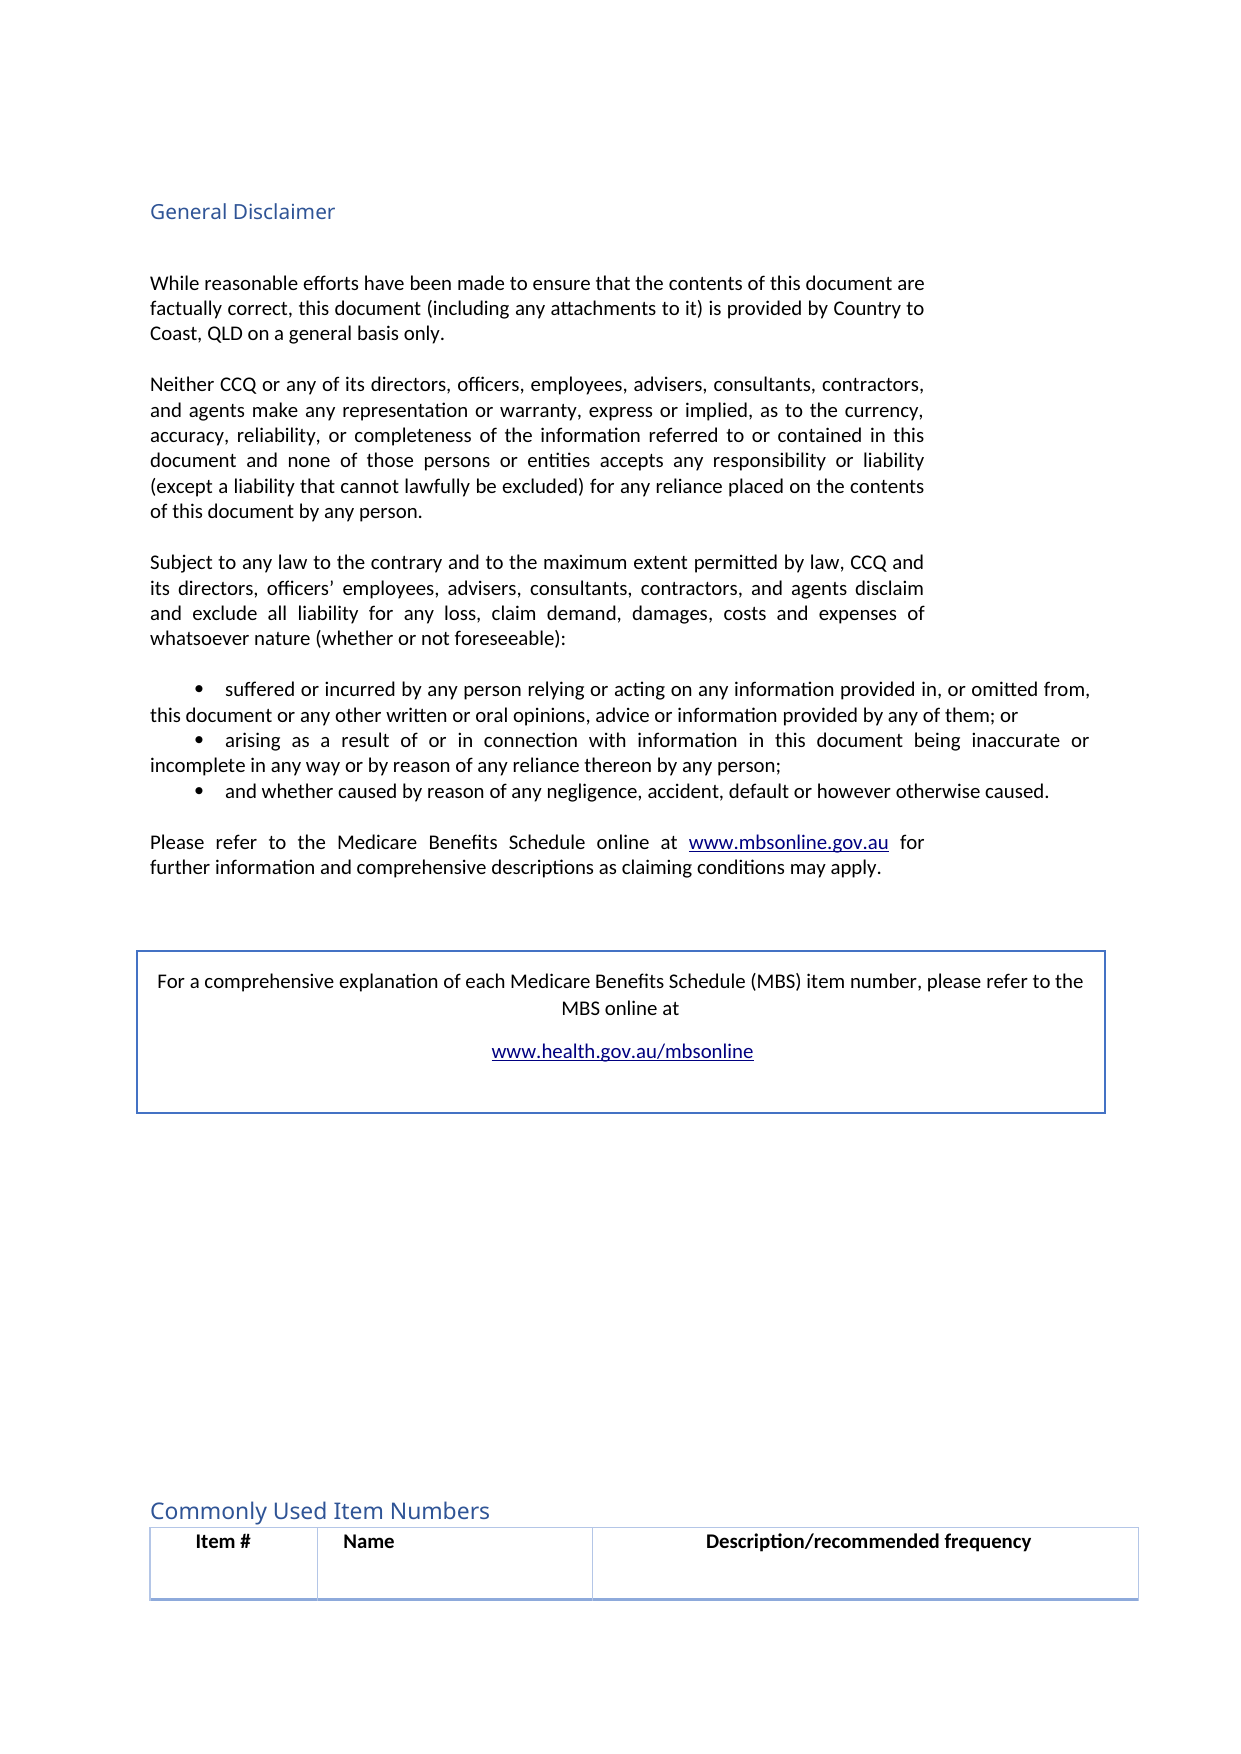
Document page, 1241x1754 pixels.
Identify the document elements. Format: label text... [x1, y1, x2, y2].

list arising as a result of or in connection with information in this document being inaccurate or incomplete in any way or by reason of any reliance thereon by any person; [150, 727, 1090, 778]
text Subject to any law to the contrary and to the maximum extent permitted by law, CCQ and its directors, officers’ employees, advisers, consultants, contractors, and agents disclaim and exclude all liability for any loss, claim demand, damages, costs and expenses of whatsoever nature (whether or not foreseeable): [150, 549, 924, 651]
text While reasonable efforts have been made to ensure that the contents of this document are factually correct, this document (including any attachments to it) is provided by Country to Coast, QLD on a general basis only. [150, 270, 924, 346]
table_header Description/recommended frequency [593, 1528, 1138, 1597]
table_header Item # [151, 1528, 317, 1597]
subtitle General Disclaimer [150, 197, 1090, 226]
list suffered or incurred by any person relying or acting on any information provided in, or omitted from, this document or any other written or oral opinions, advice or information provided by any of them; or [150, 676, 1090, 727]
subtitle Commonly Used Item Numbers [150, 1495, 1090, 1526]
list and whether caused by reason of any negligence, accident, default or however otherwise caused. [150, 778, 1090, 803]
table_header Name [318, 1528, 592, 1597]
text Please refer to the Medicare Benefits Schedule online at www.mbsonline.gov.au for further information and comprehensive descriptions as claiming conditions may apply. [150, 829, 924, 880]
text Neither CCQ or any of its directors, officers, employees, advisers, consultants, contractors, and agents make any representation or warranty, express or implied, as to the currency, accuracy, reliability, or completeness of the information referred to or contained in this document and none of those persons or entities accepts any responsibility or liability (except a liability that cannot lawfully be excluded) for any reliance placed on the contents of this document by any person. [150, 371, 924, 524]
